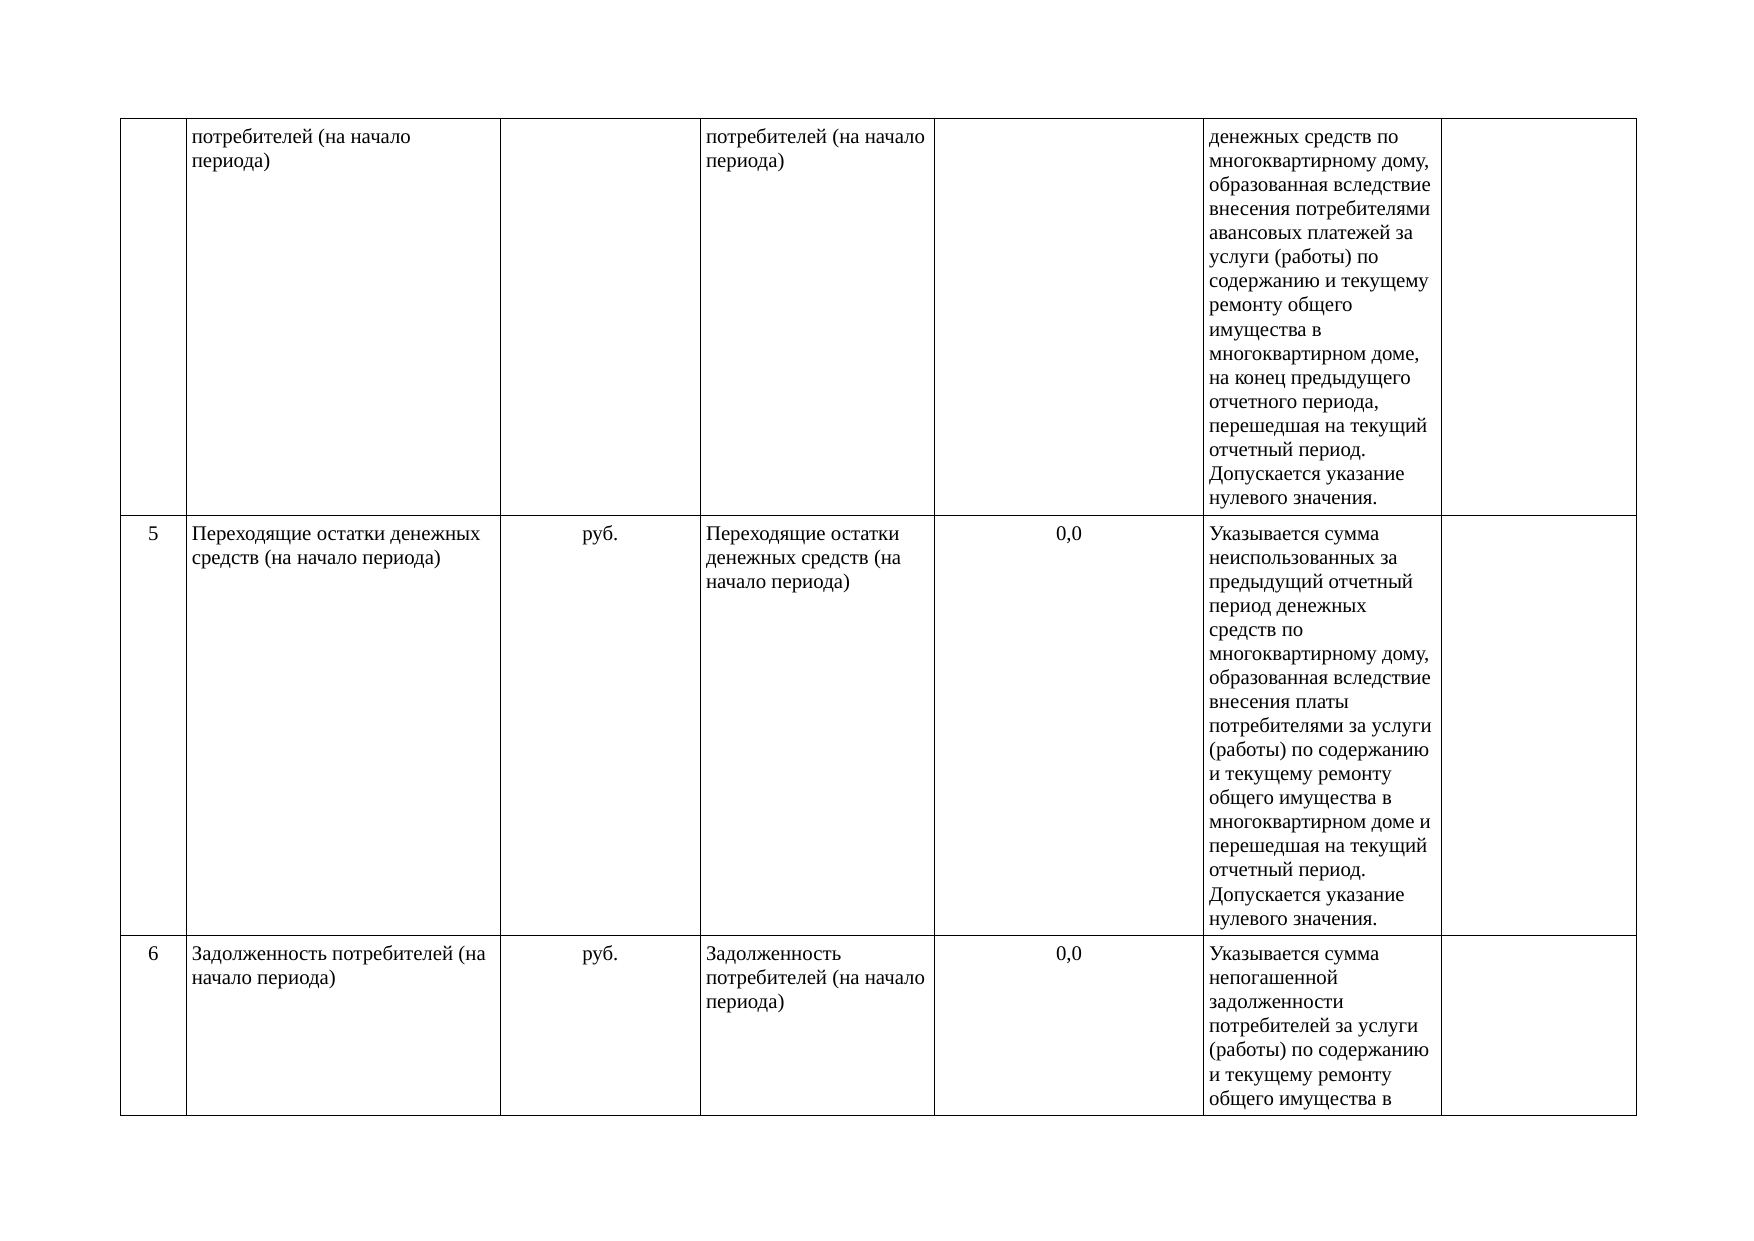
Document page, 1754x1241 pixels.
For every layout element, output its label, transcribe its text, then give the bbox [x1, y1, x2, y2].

table_cell 0,0 [935, 516, 1203, 935]
table_cell потребителей (на начало периода) [701, 119, 934, 515]
table_cell [1442, 936, 1636, 1115]
table_cell Задолженность потребителей (на начало периода) [701, 936, 934, 1115]
table_cell [121, 119, 186, 515]
table_cell потребителей (на начало периода) [187, 119, 500, 515]
table_cell 6 [121, 936, 186, 1115]
table_cell Задолженность потребителей (на начало периода) [187, 936, 500, 1115]
table_cell Переходящие остатки денежных средств (на начало периода) [701, 516, 934, 935]
table_cell руб. [501, 516, 700, 935]
table_cell [935, 119, 1203, 515]
table_cell денежных средств по многоквартирному дому, образованная вследствие внесения потребителями авансовых платежей за услуги (работы) по содержанию и текущему ремонту общего имущества в многоквартирном доме, на конец предыдущего отчетного периода, перешедшая на текущий отчетный период. Допускается указание нулевого значения. [1204, 119, 1441, 515]
table_cell руб. [501, 936, 700, 1115]
table_cell [501, 119, 700, 515]
table_cell Переходящие остатки денежных средств (на начало периода) [187, 516, 500, 935]
table_cell 0,0 [935, 936, 1203, 1115]
table_cell [1442, 516, 1636, 935]
table_cell [1442, 119, 1636, 515]
table_cell Указывается сумма неиспользованных за предыдущий отчетный период денежных средств по многоквартирному дому, образованная вследствие внесения платы потребителями за услуги (работы) по содержанию и текущему ремонту общего имущества в многоквартирном доме и перешедшая на текущий отчетный период. Допускается указание нулевого значения. [1204, 516, 1441, 935]
table_cell Указывается сумма непогашенной задолженности потребителей за услуги (работы) по содержанию и текущему ремонту общего имущества в [1204, 936, 1441, 1115]
table_cell 5 [121, 516, 186, 935]
